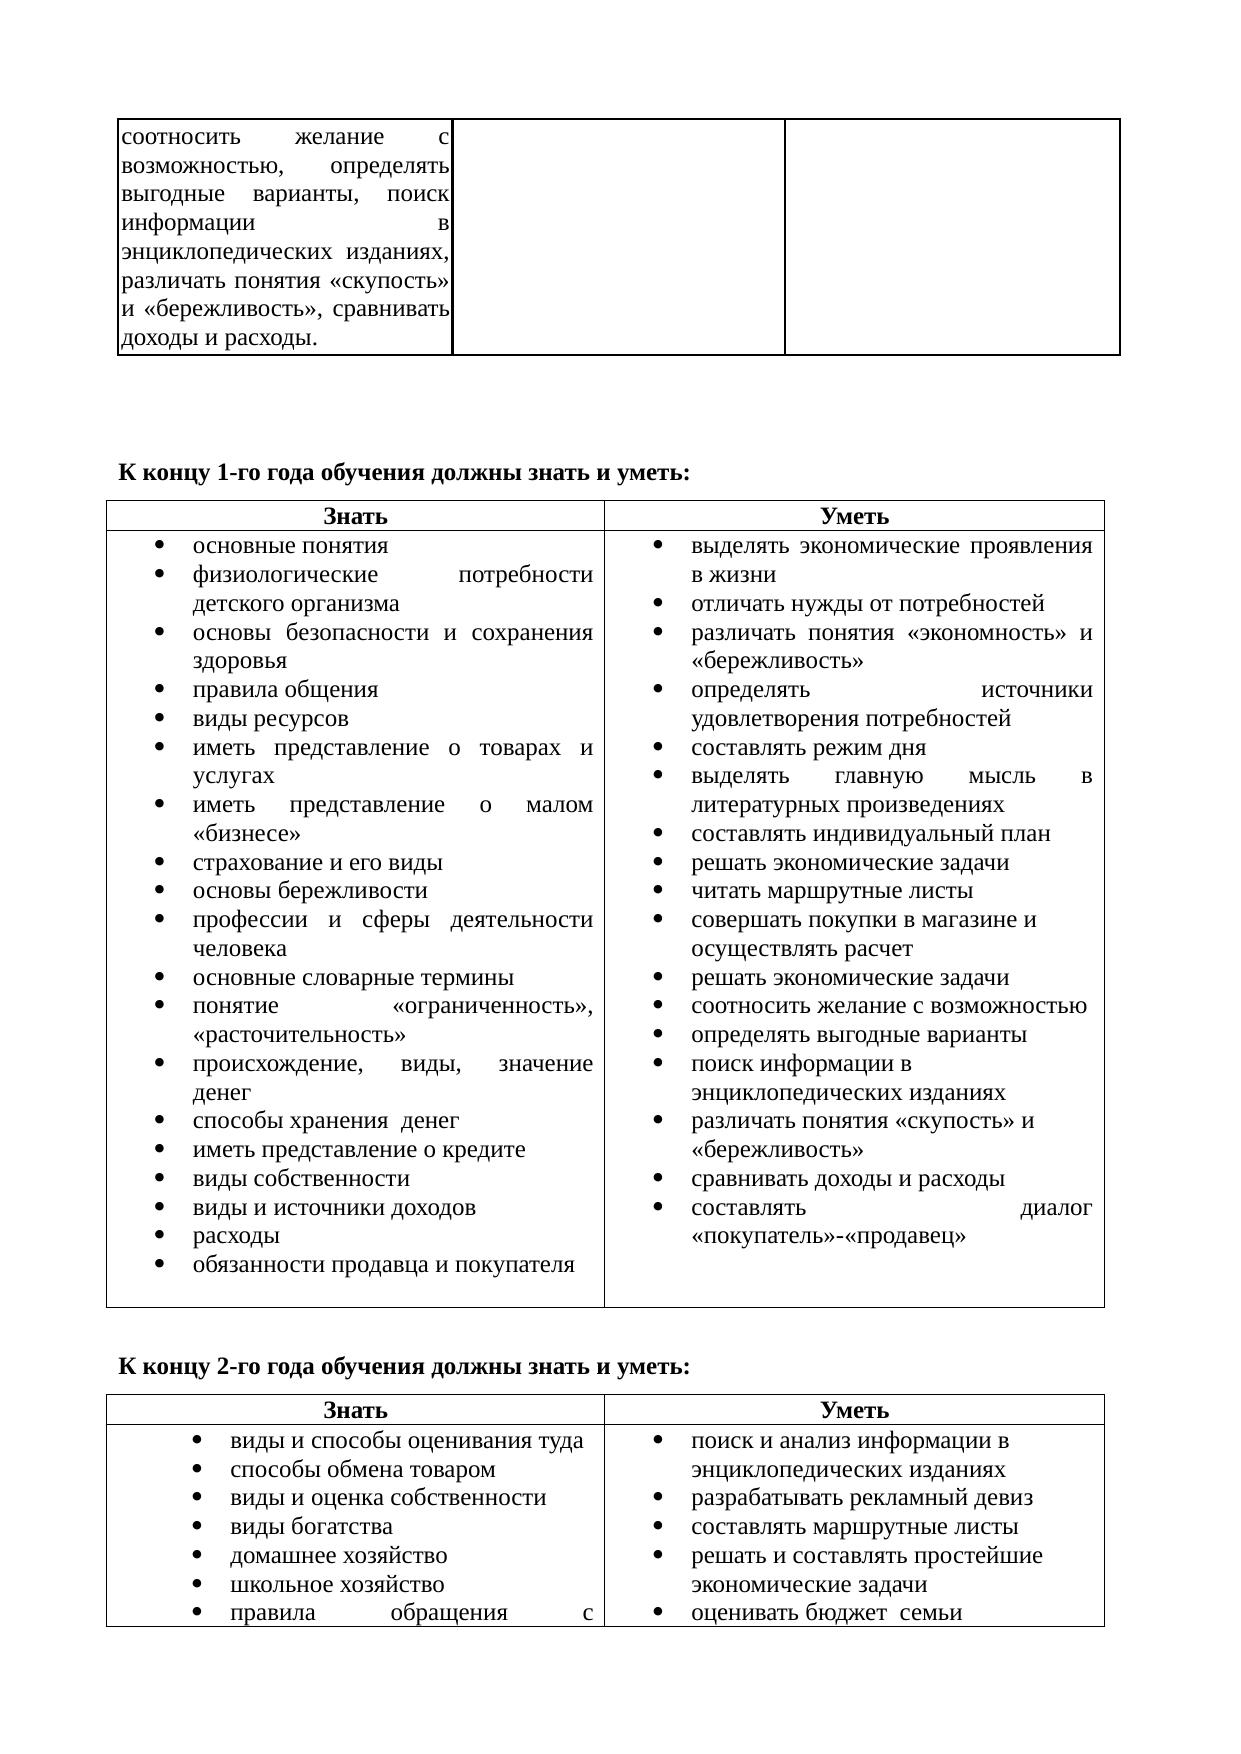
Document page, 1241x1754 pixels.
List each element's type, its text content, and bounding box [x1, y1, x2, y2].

table_cell поиск и анализ информации в энциклопедических изданиях разрабатывать рекламный девиз составлять маршрутные листы решать и составлять простейшие экономические задачи оценивать бюджет семьи составлять школьный бюджет рассчитать комплект школьных учебников заполнять квитанции об оплате составлять продуктовую корзину работа с архивными материалами [605, 1425, 1104, 1626]
text К концу 1-го года обучения должны знать и уметь: [118, 457, 1122, 485]
table_cell основные понятия физиологические потребности детского организма основы безопасности и сохранения здоровья правила общения виды ресурсов иметь представление о товарах и услугах иметь представление о малом «бизнесе» страхование и его виды основы бережливости профессии и сферы деятельности человека основные словарные термины понятие «ограниченность», «расточительность» происхождение, виды, значение денег способы хранения денег иметь представление о кредите виды собственности виды и источники доходов расходы обязанности продавца и покупателя [107, 531, 604, 1307]
table_cell [786, 120, 1119, 354]
table_header Знать [107, 501, 604, 529]
table_header Знать [107, 1395, 604, 1424]
table_cell выделять экономические проявления в жизни отличать нужды от потребностей различать понятия «экономность» и «бережливость» определять источники удовлетворения потребностей составлять режим дня выделять главную мысль в литературных произведениях составлять индивидуальный план решать экономические задачи читать маршрутные листы совершать покупки в магазине и осуществлять расчет решать экономические задачи соотносить желание с возможностью определять выгодные варианты поиск информации в энциклопедических изданиях различать понятия «скупость» и «бережливость» сравнивать доходы и расходы составлять диалог «покупатель»-«продавец» [605, 531, 1104, 1307]
text К концу 2-го года обучения должны знать и уметь: [118, 1351, 1122, 1380]
table_cell [454, 120, 784, 354]
table_header Уметь [605, 501, 1104, 529]
table_header Уметь [605, 1395, 1104, 1424]
table_cell соотносить желание с возможностью, определять выгодные варианты, поиск информации в энциклопедических изданиях, различать понятия «скупость» и «бережливость», сравнивать доходы и расходы. [119, 120, 451, 354]
table_cell виды и способы оценивания туда способы обмена товаром виды и оценка собственности виды богатства домашнее хозяйство школьное хозяйство правила обращения с имуществом иметь представление об основных финансовых документах разница цен на товары купечество на Руси [107, 1425, 604, 1626]
